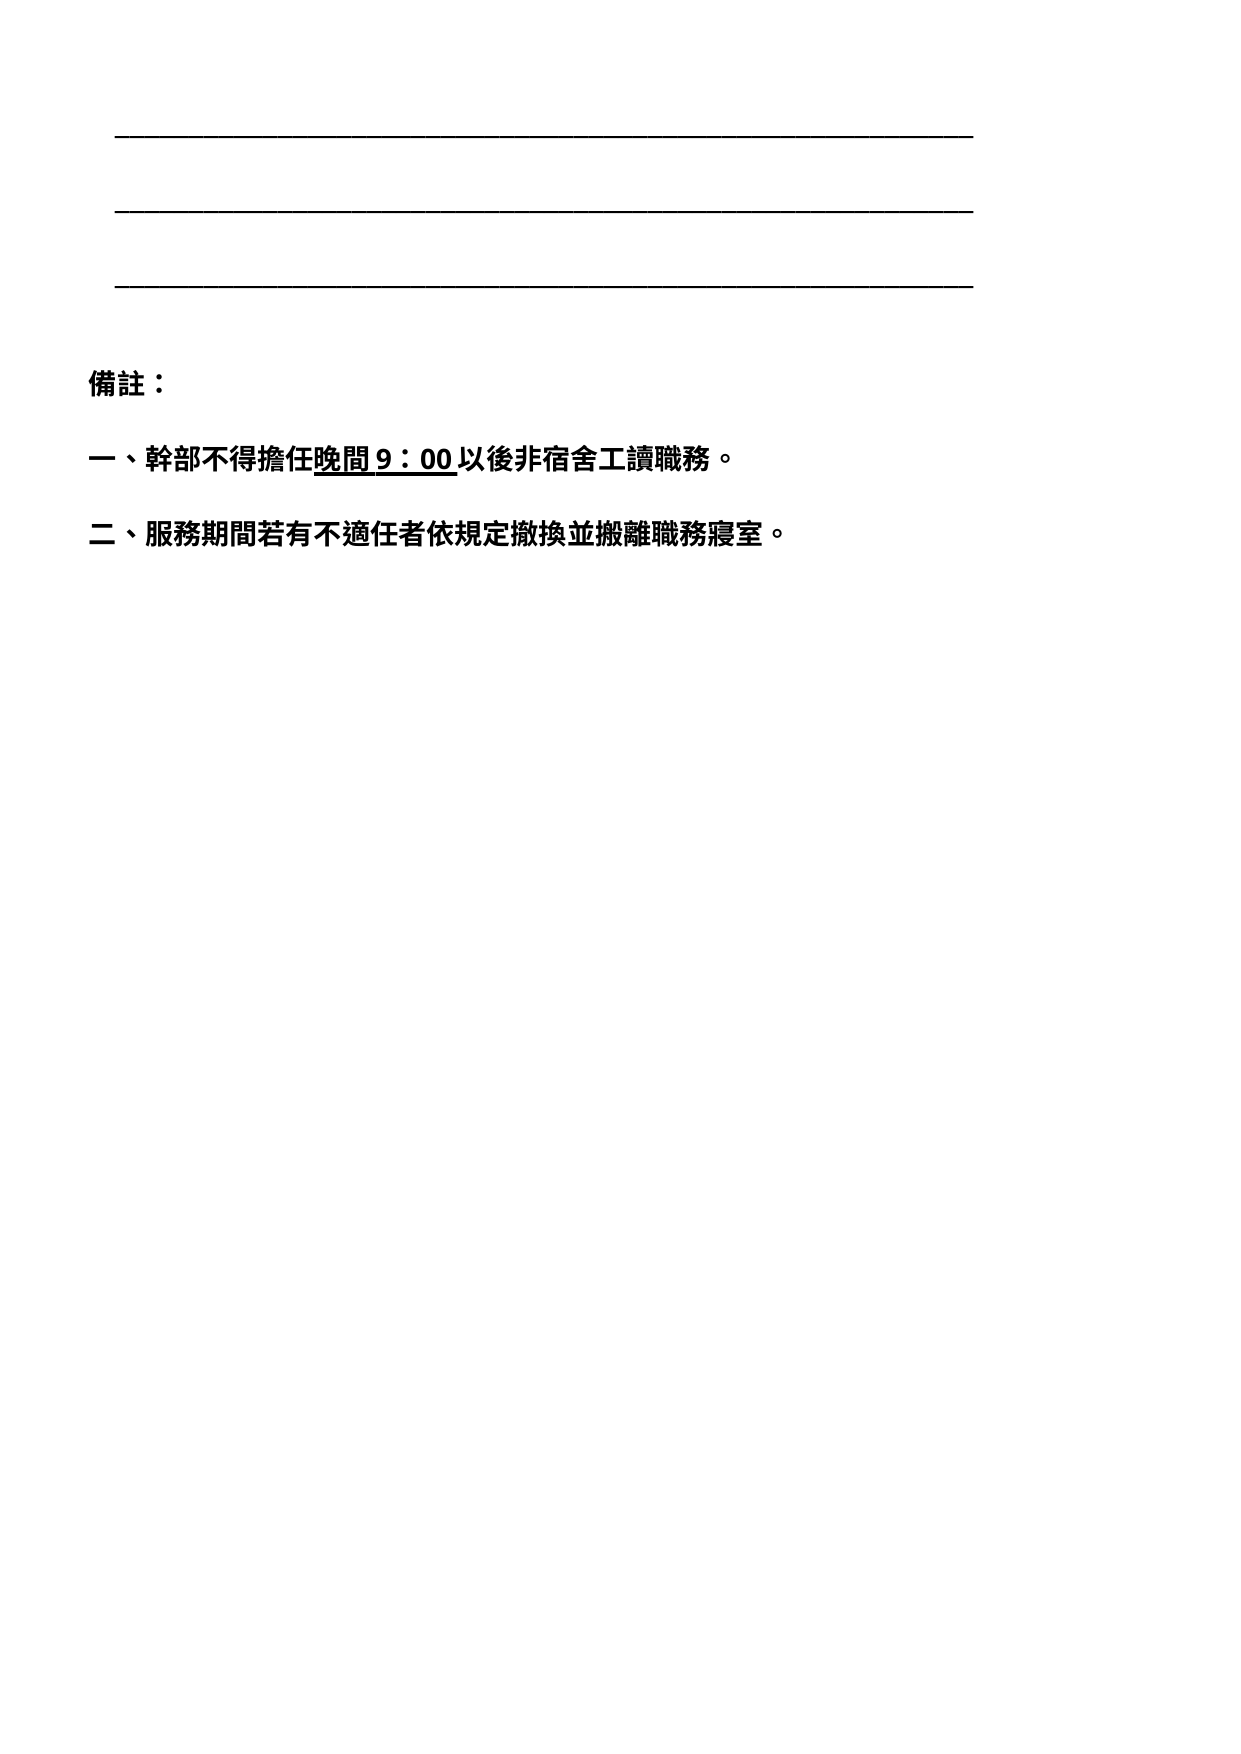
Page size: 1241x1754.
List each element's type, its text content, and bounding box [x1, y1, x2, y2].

text 二、服務期間若有不適任者依規定撤換並搬離職務寢室。 [89, 495, 1152, 570]
text __________________________________________________________ [89, 83, 1152, 158]
text __________________________________________________________ [89, 158, 1152, 233]
text 備註： [89, 345, 1152, 420]
text __________________________________________________________ [89, 233, 1152, 308]
text 一、幹部不得擔任晚間9：00以後非宿舍工讀職務。 [89, 420, 1152, 495]
